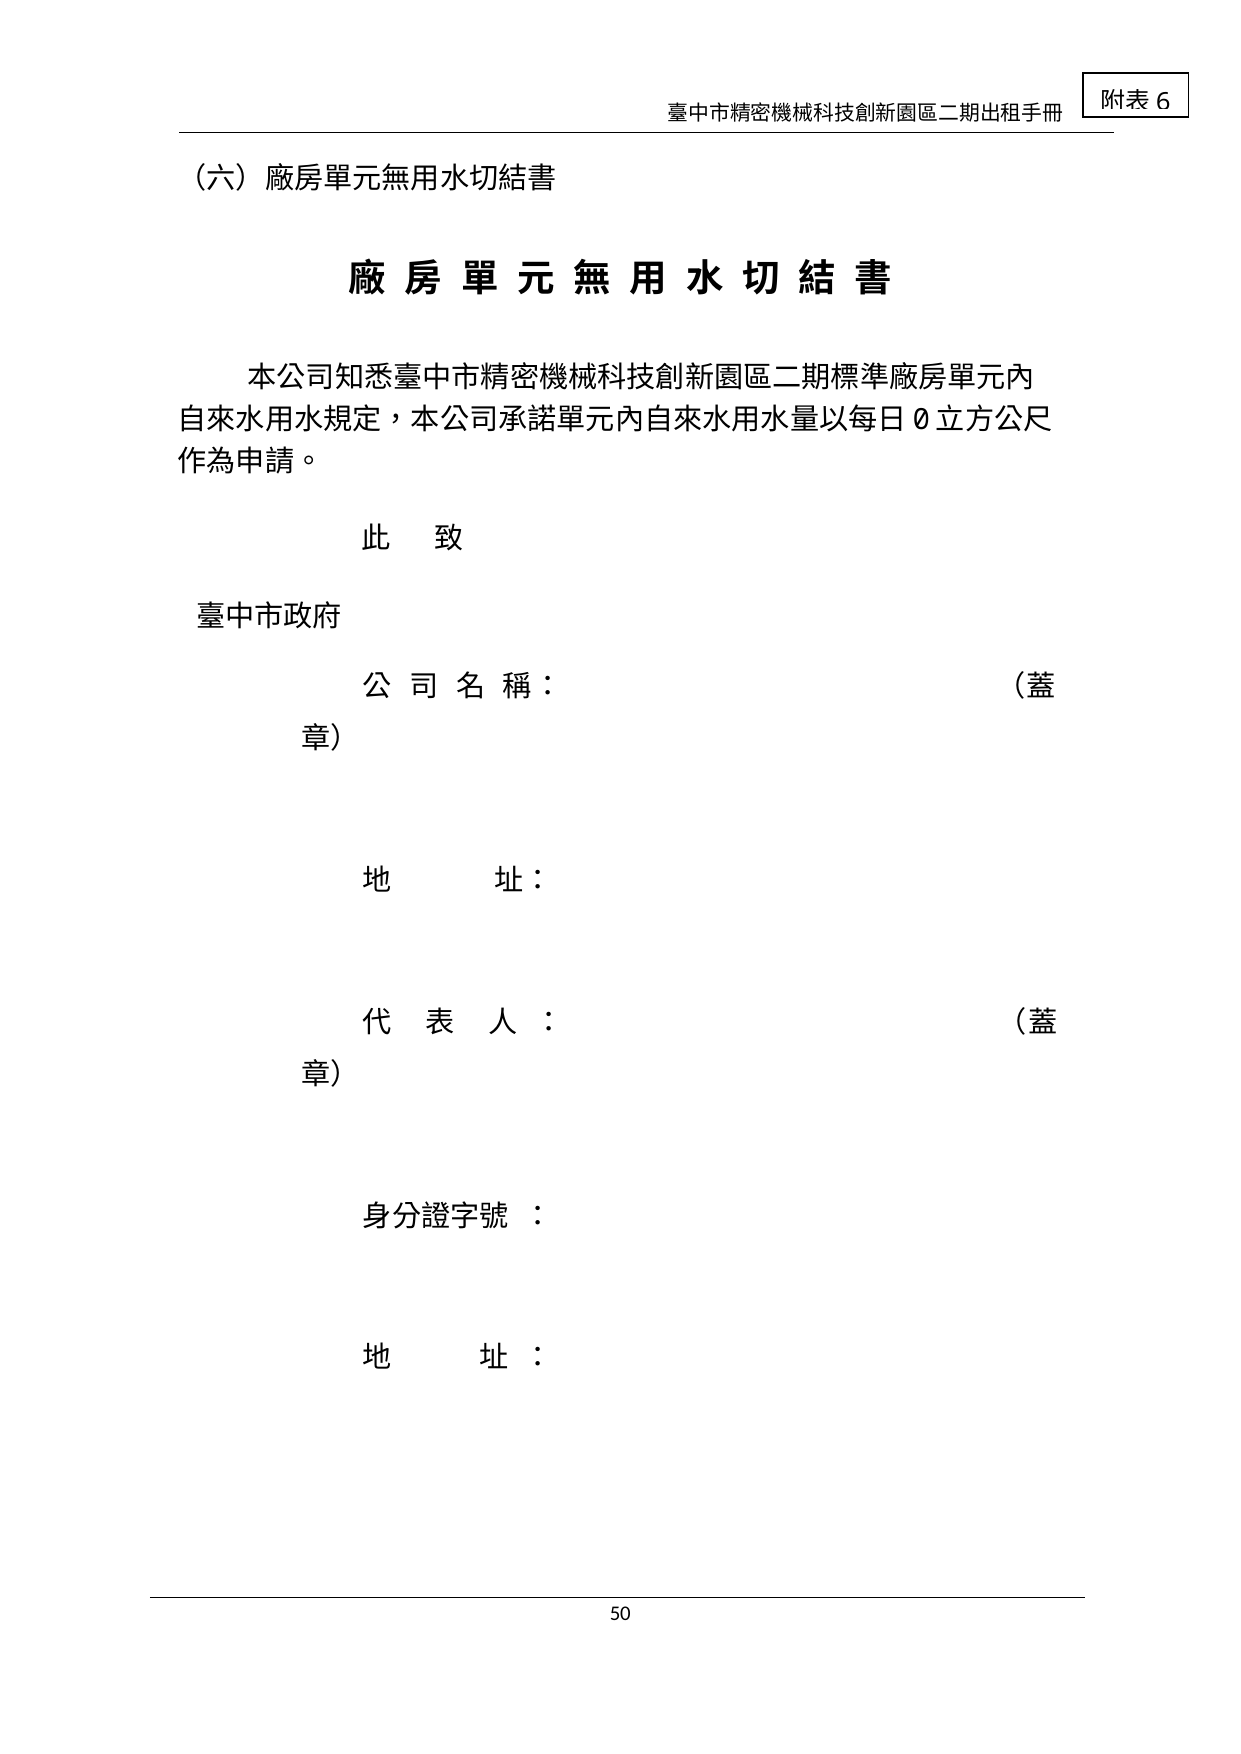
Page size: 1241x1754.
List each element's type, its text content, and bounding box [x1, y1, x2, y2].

text 身分證字號 ： [301, 1182, 1059, 1234]
text 地 址： [301, 847, 1059, 899]
text 廠 房 單 元 無 用 水 切 結 書 [177, 248, 1063, 302]
text 附表6 [1099, 81, 1172, 109]
text （六）廠房單元無用水切結書 [177, 154, 1063, 197]
text 臺中市政府 [196, 582, 1029, 634]
text 此 致 [196, 505, 1029, 557]
text 本公司知悉臺中市精密機械科技創新園區二期標準廠房單元內自來水用水規定，本公司承諾單元內自來水用水量以每日0立方公尺作為申請。 [177, 353, 1063, 480]
text 公 司 名 稱： （蓋章） [301, 653, 1059, 757]
text 地 址 ： [301, 1324, 1059, 1376]
text 代 表 人 ： （蓋章） [301, 989, 1059, 1093]
text [1084, 74, 1188, 116]
